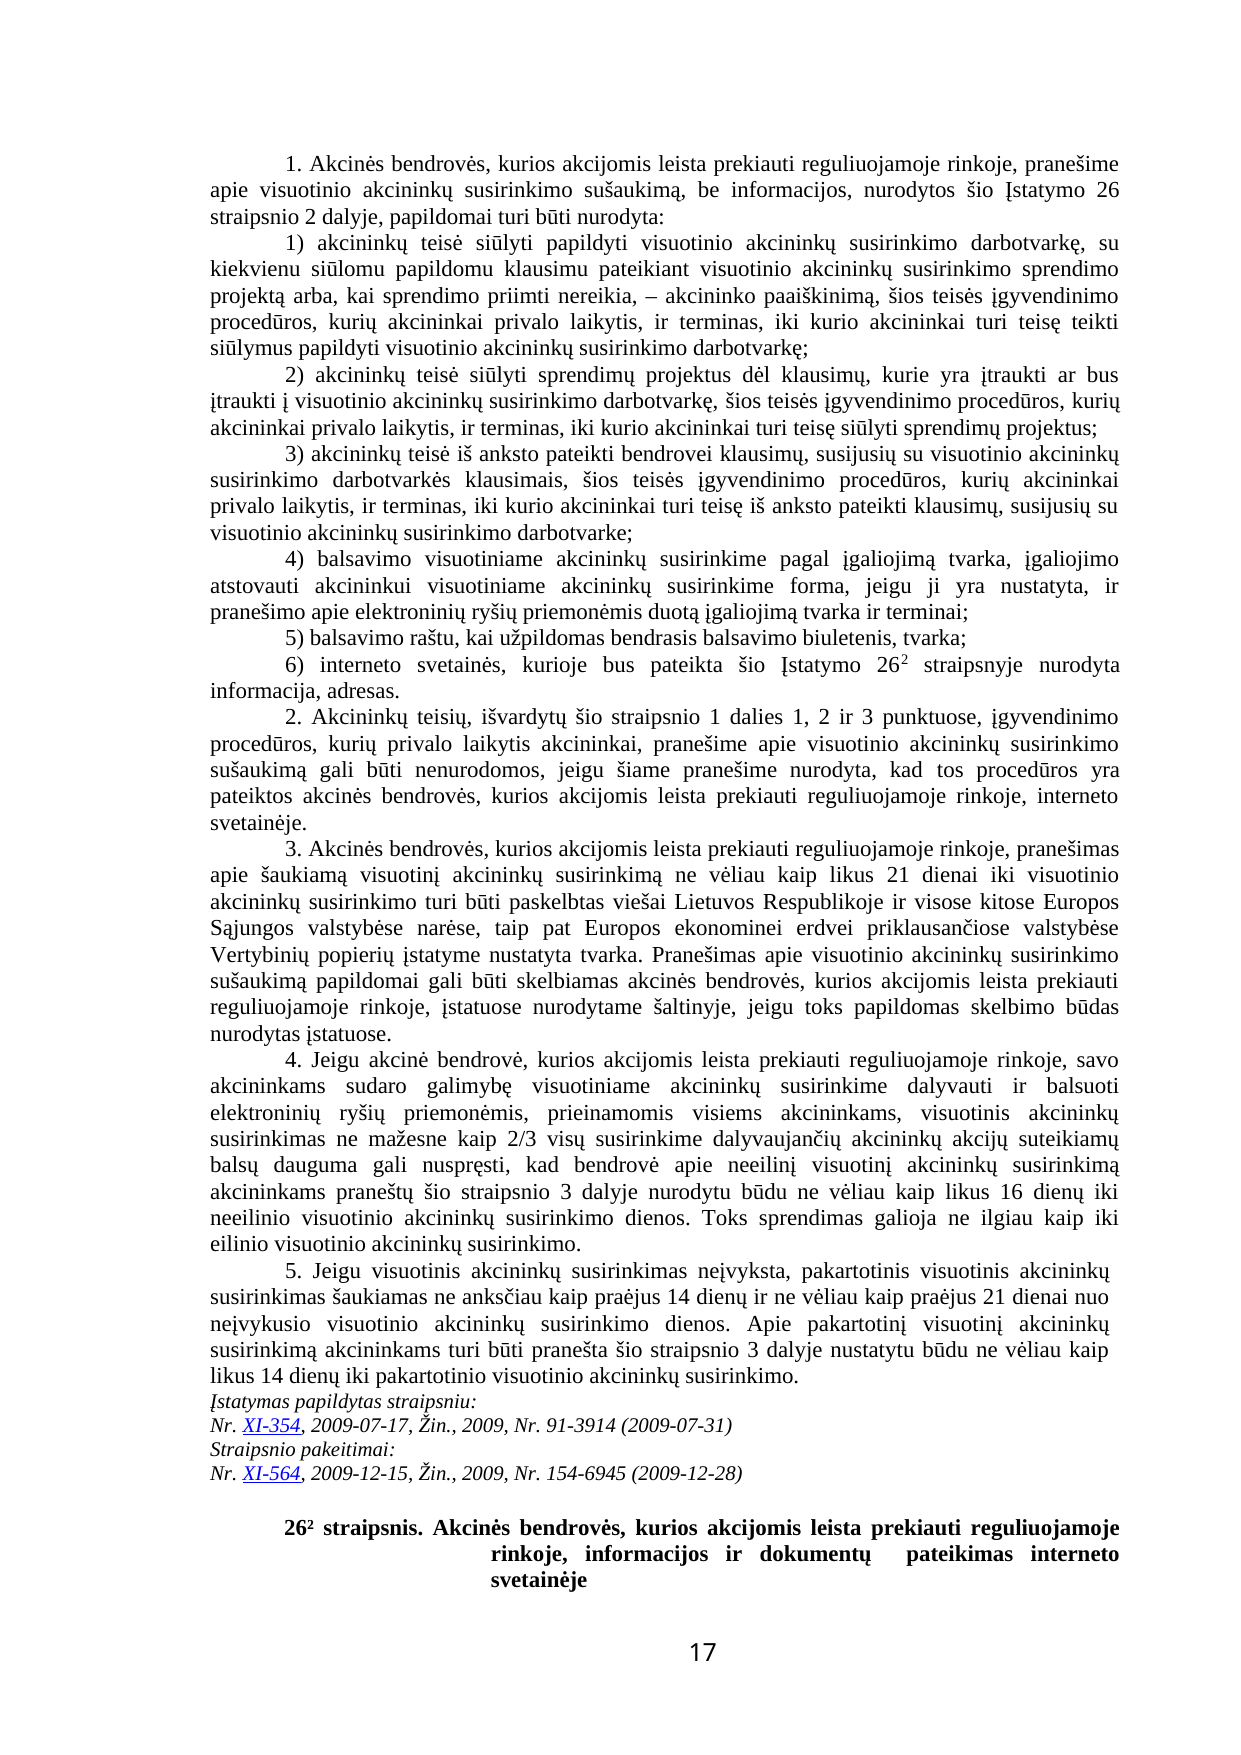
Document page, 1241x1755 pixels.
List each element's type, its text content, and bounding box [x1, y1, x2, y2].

text Nr. XI-354, 2009-07-17, Žin., 2009, Nr. 91-3914 (2009-07-31) [210, 1413, 1120, 1437]
text 2) akcininkų teisė siūlyti sprendimų projektus dėl klausimų, kurie yra įtraukti ar bus įtraukti į visuotinio akcininkų susirinkimo darbotvarkę, šios teisės įgyvendinimo procedūros, kurių akcininkai privalo laikytis, ir terminas, iki kurio akcininkai turi teisę siūlyti sprendimų projektus; [210, 361, 1120, 440]
text 5. Jeigu visuotinis akcininkų susirinkimas neįvyksta, pakartotinis visuotinis akcininkų susirinkimas šaukiamas ne anksčiau kaip praėjus 14 dienų ir ne vėliau kaip praėjus 21 dienai nuo neįvykusio visuotinio akcininkų susirinkimo dienos. Apie pakartotinį visuotinį akcininkų susirinkimą akcininkams turi būti pranešta šio straipsnio 3 dalyje nustatytu būdu ne vėliau kaip likus 14 dienų iki pakartotinio visuotinio akcininkų susirinkimo. [210, 1257, 1111, 1389]
text 1) akcininkų teisė siūlyti papildyti visuotinio akcininkų susirinkimo darbotvarkę, su kiekvienu siūlomu papildomu klausimu pateikiant visuotinio akcininkų susirinkimo sprendimo projektą arba, kai sprendimo priimti nereikia, – akcininko paaiškinimą, šios teisės įgyvendinimo procedūros, kurių akcininkai privalo laikytis, ir terminas, iki kurio akcininkai turi teisę teikti siūlymus papildyti visuotinio akcininkų susirinkimo darbotvarkę; [210, 229, 1120, 361]
text 3) akcininkų teisė iš anksto pateikti bendrovei klausimų, susijusių su visuotinio akcininkų susirinkimo darbotvarkės klausimais, šios teisės įgyvendinimo procedūros, kurių akcininkai privalo laikytis, ir terminas, iki kurio akcininkai turi teisę iš anksto pateikti klausimų, susijusių su visuotinio akcininkų susirinkimo darbotvarke; [210, 440, 1120, 545]
text 2. Akcininkų teisių, išvardytų šio straipsnio 1 dalies 1, 2 ir 3 punktuose, įgyvendinimo procedūros, kurių privalo laikytis akcininkai, pranešime apie visuotinio akcininkų susirinkimo sušaukimą gali būti nenurodomos, jeigu šiame pranešime nurodyta, kad tos procedūros yra pateiktos akcinės bendrovės, kurios akcijomis leista prekiauti reguliuojamoje rinkoje, interneto svetainėje. [210, 703, 1120, 835]
text Įstatymas papildytas straipsniu: [210, 1389, 1120, 1413]
text 5) balsavimo raštu, kai užpildomas bendrasis balsavimo biuletenis, tvarka; [210, 624, 1120, 651]
text 26² straipsnis. Akcinės bendrovės, kurios akcijomis leista prekiauti reguliuojamoje rinkoje, informacijos ir dokumentų pateikimas interneto svetainėje [284, 1514, 1120, 1593]
text Nr. XI-564, 2009-12-15, Žin., 2009, Nr. 154-6945 (2009-12-28) [210, 1461, 1120, 1485]
text Straipsnio pakeitimai: [210, 1437, 1111, 1461]
text 6) interneto svetainės, kurioje bus pateikta šio Įstatymo 262 straipsnyje nurodyta informacija, adresas. [210, 651, 1120, 703]
text 1. Akcinės bendrovės, kurios akcijomis leista prekiauti reguliuojamoje rinkoje, pranešime apie visuotinio akcininkų susirinkimo sušaukimą, be informacijos, nurodytos šio Įstatymo 26 straipsnio 2 dalyje, papildomai turi būti nurodyta: [210, 150, 1120, 229]
text 3. Akcinės bendrovės, kurios akcijomis leista prekiauti reguliuojamoje rinkoje, pranešimas apie šaukiamą visuotinį akcininkų susirinkimą ne vėliau kaip likus 21 dienai iki visuotinio akcininkų susirinkimo turi būti paskelbtas viešai Lietuvos Respublikoje ir visose kitose Europos Sąjungos valstybėse narėse, taip pat Europos ekonominei erdvei priklausančiose valstybėse Vertybinių popierių įstatyme nustatyta tvarka. Pranešimas apie visuotinio akcininkų susirinkimo sušaukimą papildomai gali būti skelbiamas akcinės bendrovės, kurios akcijomis leista prekiauti reguliuojamoje rinkoje, įstatuose nurodytame šaltinyje, jeigu toks papildomas skelbimo būdas nurodytas įstatuose. [210, 835, 1120, 1046]
text 4. Jeigu akcinė bendrovė, kurios akcijomis leista prekiauti reguliuojamoje rinkoje, savo akcininkams sudaro galimybę visuotiniame akcininkų susirinkime dalyvauti ir balsuoti elektroninių ryšių priemonėmis, prieinamomis visiems akcininkams, visuotinis akcininkų susirinkimas ne mažesne kaip 2/3 visų susirinkime dalyvaujančių akcininkų akcijų suteikiamų balsų dauguma gali nuspręsti, kad bendrovė apie neeilinį visuotinį akcininkų susirinkimą akcininkams praneštų šio straipsnio 3 dalyje nurodytu būdu ne vėliau kaip likus 16 dienų iki neeilinio visuotinio akcininkų susirinkimo dienos. Toks sprendimas galioja ne ilgiau kaip iki eilinio visuotinio akcininkų susirinkimo. [210, 1046, 1120, 1257]
text 4) balsavimo visuotiniame akcininkų susirinkime pagal įgaliojimą tvarka, įgaliojimo atstovauti akcininkui visuotiniame akcininkų susirinkime forma, jeigu ji yra nustatyta, ir pranešimo apie elektroninių ryšių priemonėmis duotą įgaliojimą tvarka ir terminai; [210, 545, 1120, 624]
